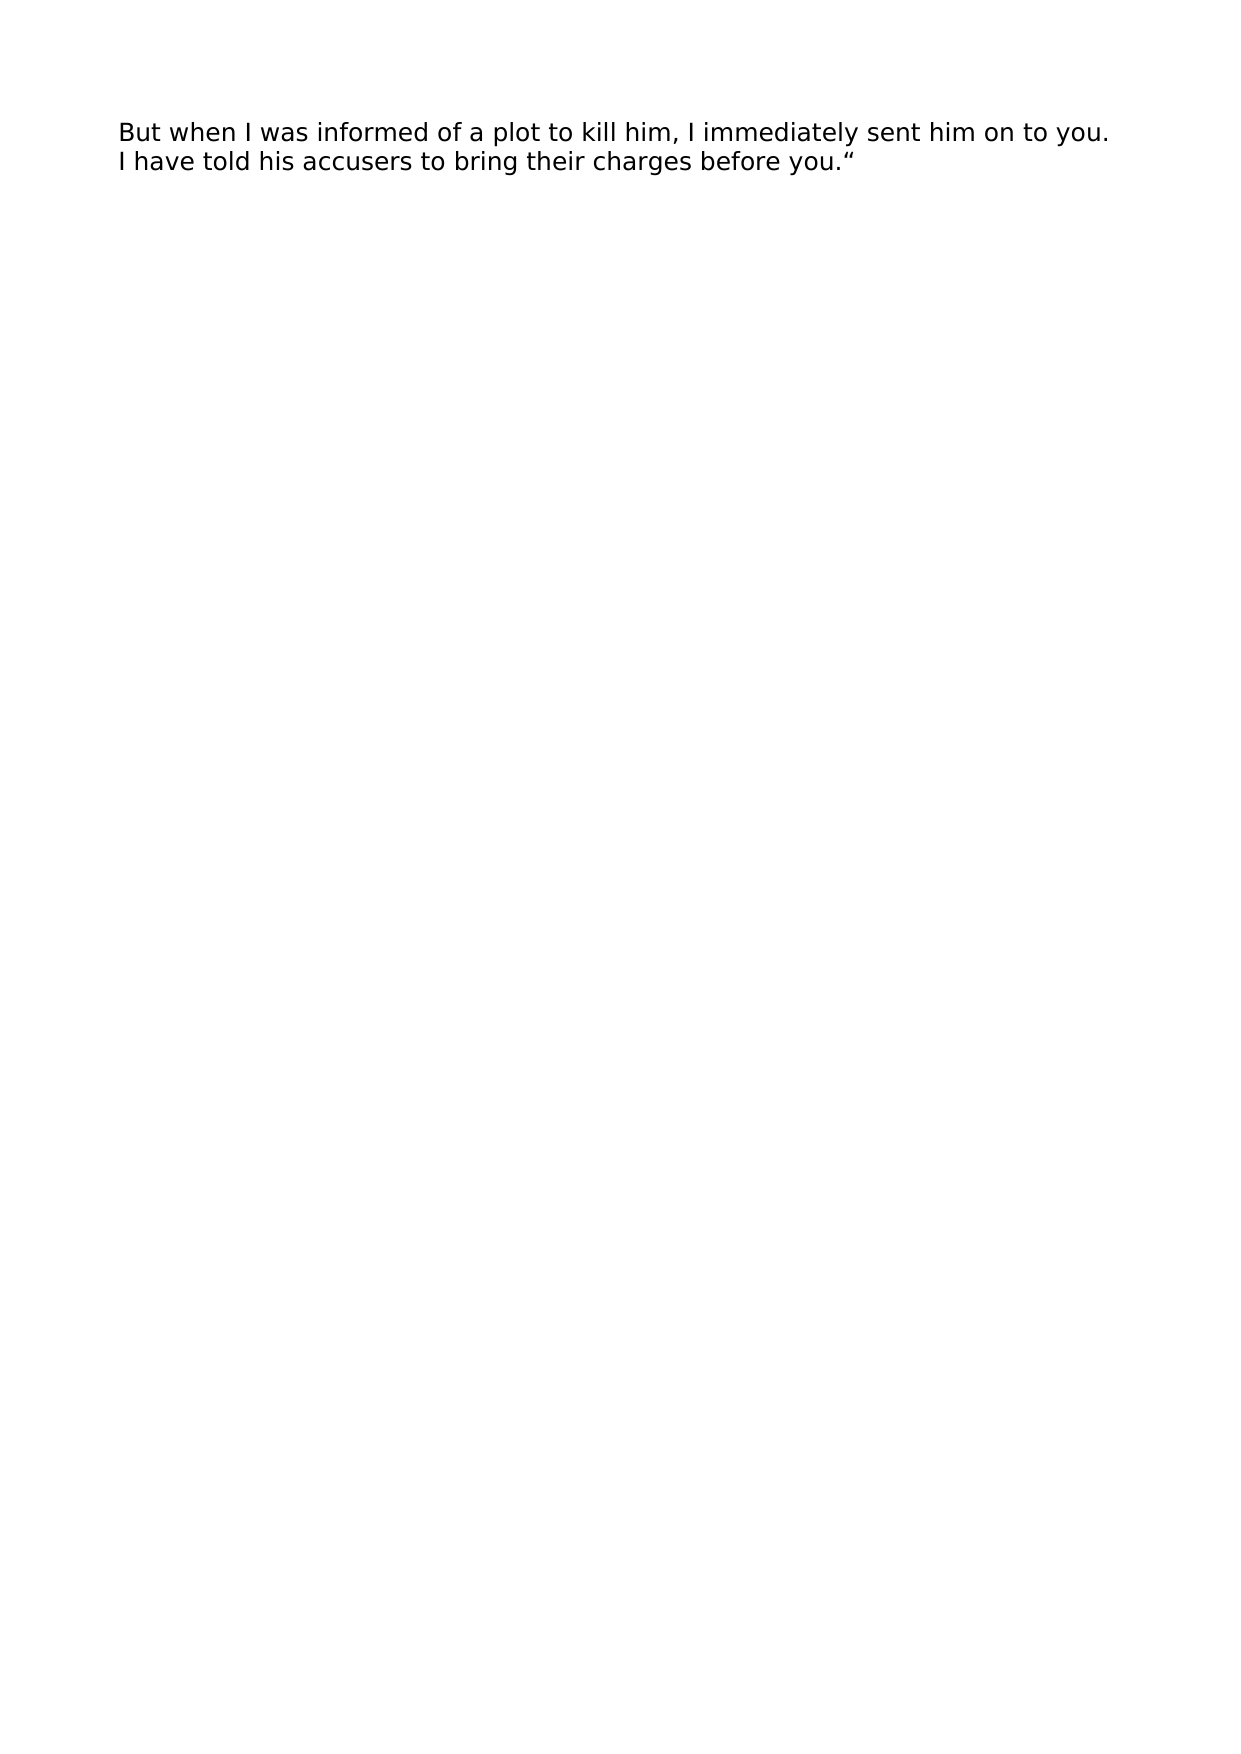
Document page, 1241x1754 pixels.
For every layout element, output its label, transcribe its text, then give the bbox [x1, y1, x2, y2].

text But when I was informed of a plot to kill him, I immediately sent him on to you. I have told his accusers to bring their charges before you.“ [118, 118, 1122, 176]
